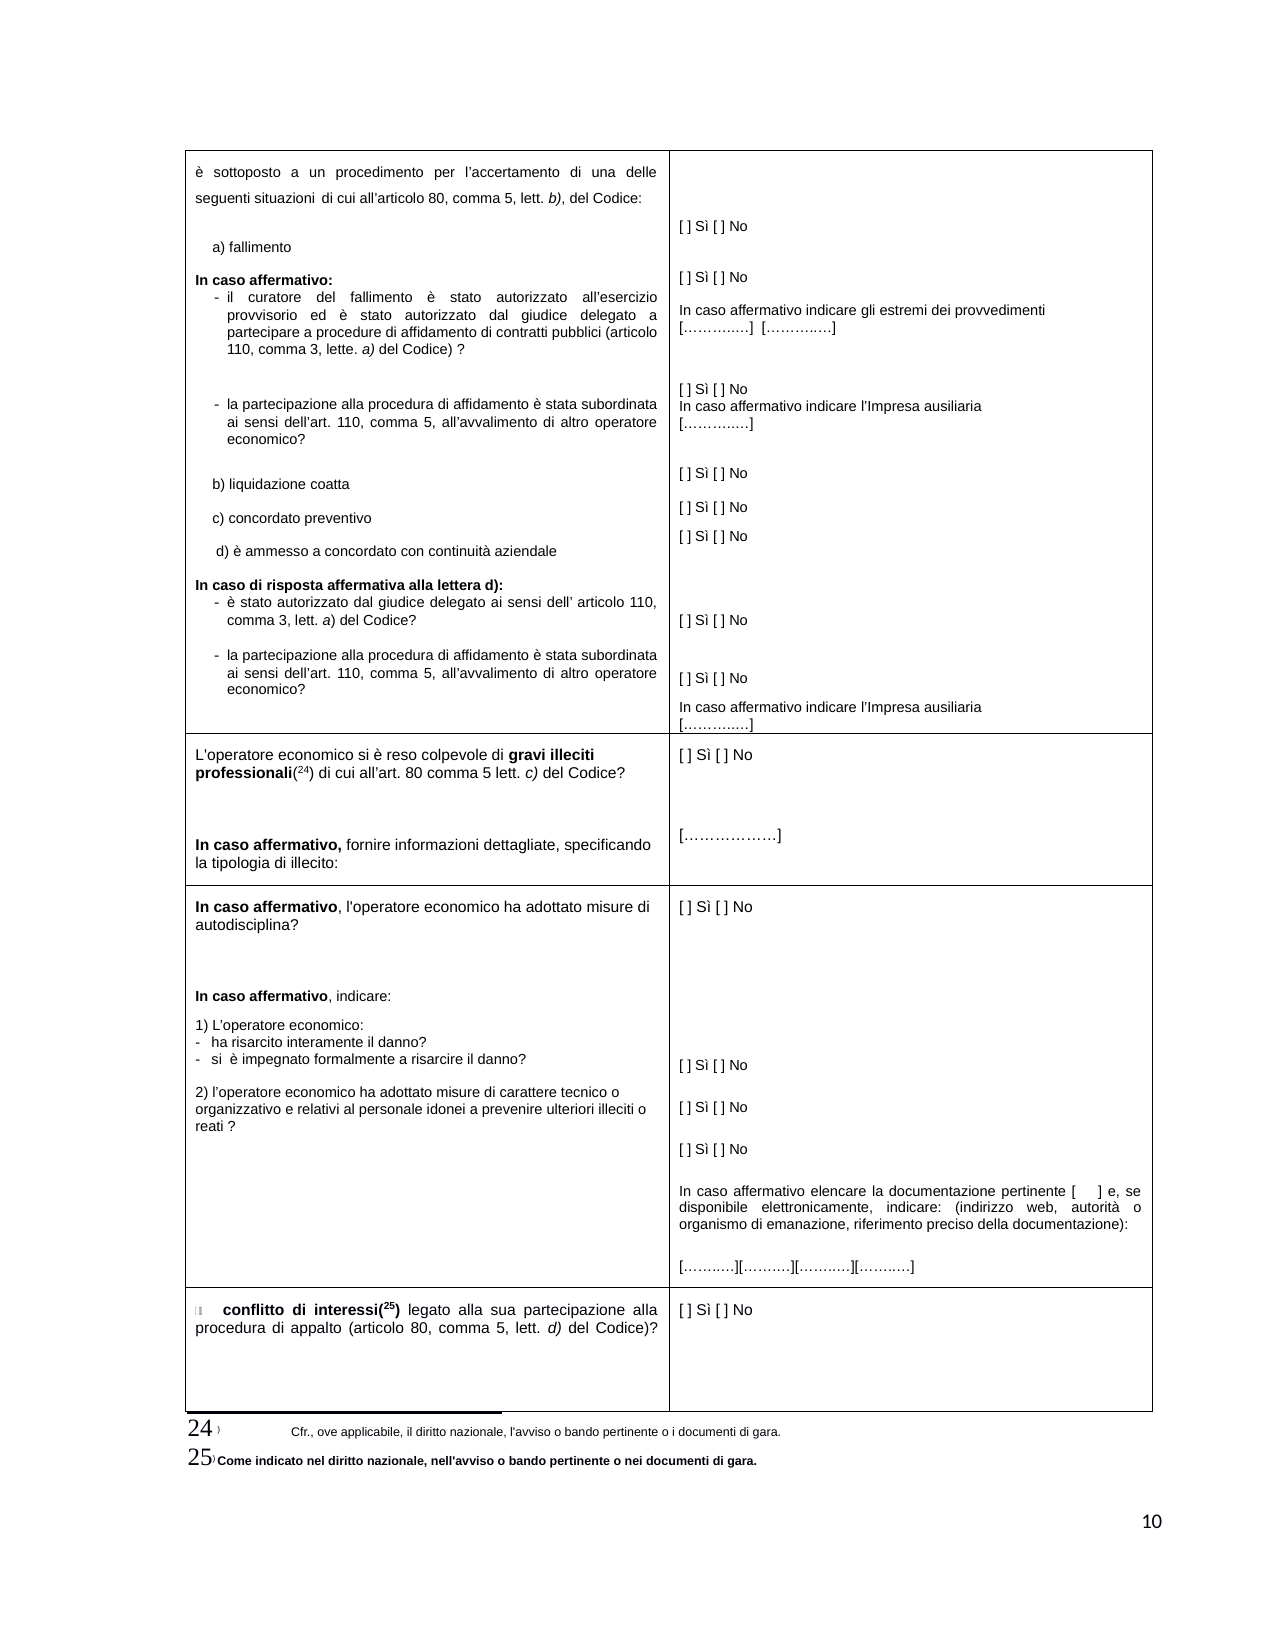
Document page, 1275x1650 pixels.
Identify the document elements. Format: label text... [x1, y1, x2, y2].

table_cell L'operatore economico è a conoscenza di qualsiasi conflitto di interessi() legato alla sua partecipazione alla procedura di appalto (articolo 80, comma 5, lett. d) del Codice)? In caso affermativo, fornire informazioni dettagliate sulle modalità con cui è stato risolto il conflitto di interessi: [186, 1288, 669, 1411]
table_cell [ ] Sì [ ] No [ ] Sì [ ] No [ ] Sì [ ] No [ ] Sì [ ] No In caso affermativo elencare la documentazione pertinente [ ] e, se disponibile elettronicamente, indicare: (indirizzo web, autorità o organismo di emanazione, riferimento preciso della documentazione): [……..…][…….…][……..…][……..…] [670, 886, 1152, 1287]
table_cell [ ] Sì [ ] No [ ] Sì [ ] No In caso affermativo indicare gli estremi dei provvedimenti [………..…] [………..…] [ ] Sì [ ] No In caso affermativo indicare l’Impresa ausiliaria [………..…] [ ] Sì [ ] No [ ] Sì [ ] No [ ] Sì [ ] No [ ] Sì [ ] No [ ] Sì [ ] No In caso affermativo indicare l’Impresa ausiliaria [………..…] [670, 151, 1152, 733]
table_cell è sottoposto a un procedimento per l’accertamento di una delle seguenti situazioni di cui all’articolo 80, comma 5, lett. b), del Codice: a) fallimento In caso affermativo: il curatore del fallimento è stato autorizzato all’esercizio provvisorio ed è stato autorizzato dal giudice delegato a partecipare a procedure di affidamento di contratti pubblici (articolo 110, comma 3, lette. a) del Codice) ? la partecipazione alla procedura di affidamento è stata subordinata ai sensi dell’art. 110, comma 5, all’avvalimento di altro operatore economico? b) liquidazione coatta c) concordato preventivo d) è ammesso a concordato con continuità aziendale In caso di risposta affermativa alla lettera d): è stato autorizzato dal giudice delegato ai sensi dell’ articolo 110, comma 3, lett. a) del Codice? la partecipazione alla procedura di affidamento è stata subordinata ai sensi dell’art. 110, comma 5, all’avvalimento di altro operatore economico? [186, 151, 669, 733]
table_cell L'operatore economico si è reso colpevole di gravi illeciti professionali() di cui all’art. 80 comma 5 lett. c) del Codice? In caso affermativo, fornire informazioni dettagliate, specificando la tipologia di illecito: [186, 734, 669, 884]
table_cell [ ] Sì [ ] No [………………] [670, 734, 1152, 884]
table_cell [ ] Sì [ ] No [670, 1288, 1152, 1411]
table_cell In caso affermativo, l'operatore economico ha adottato misure di autodisciplina? In caso affermativo, indicare: 1) L’operatore economico: - ha risarcito interamente il danno? - si è impegnato formalmente a risarcire il danno? 2) l’operatore economico ha adottato misure di carattere tecnico o organizzativo e relativi al personale idonei a prevenire ulteriori illeciti o reati ? [186, 886, 669, 1287]
